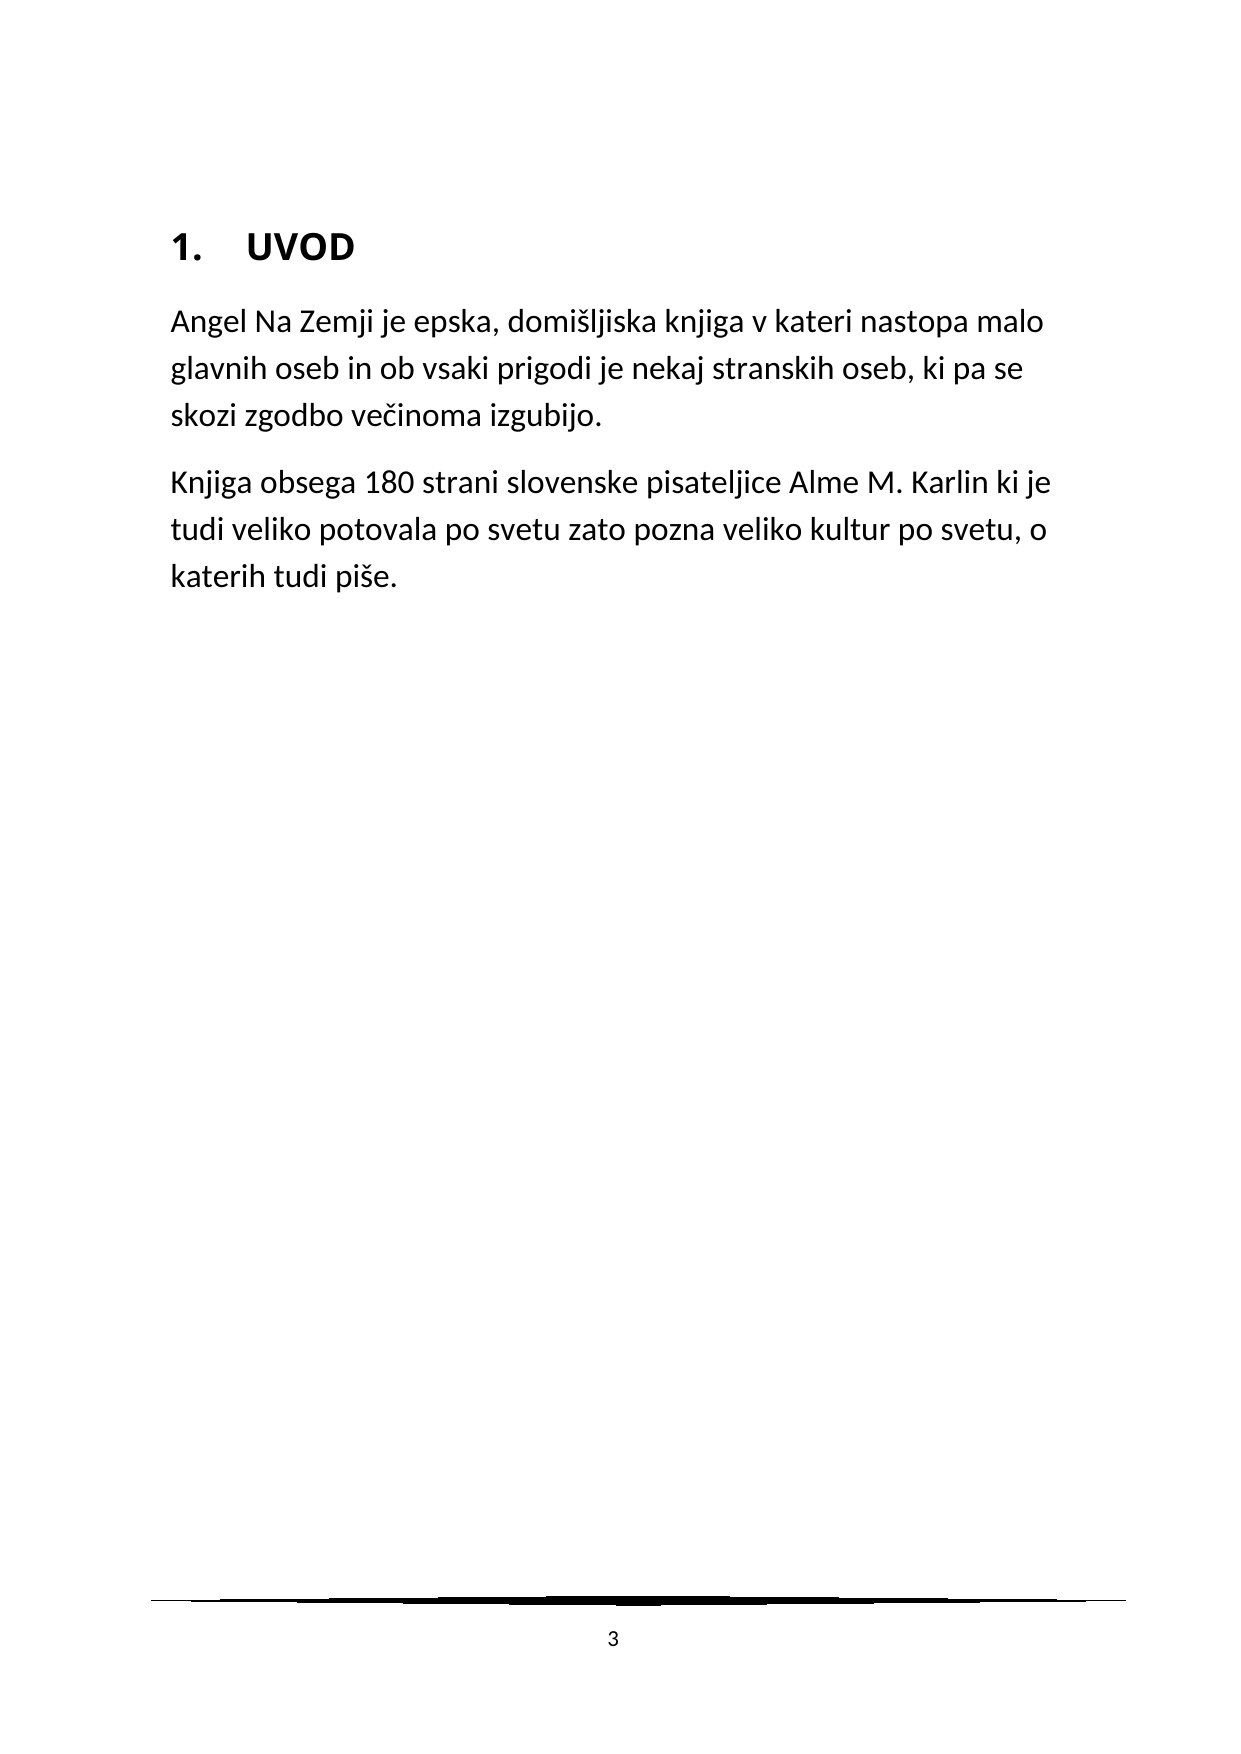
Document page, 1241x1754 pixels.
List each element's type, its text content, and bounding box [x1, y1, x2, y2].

text Knjiga obsega 180 strani slovenske pisateljice Alme M. Karlin ki je tudi veliko potovala po svetu zato pozna veliko kultur po svetu, o katerih tudi piše. [170, 461, 1093, 596]
list UVOD [170, 221, 1093, 272]
text Angel Na Zemji je epska, domišljiska knjiga v kateri nastopa malo glavnih oseb in ob vsaki prigodi je nekaj stranskih oseb, ki pa se skozi zgodbo večinoma izgubijo. [170, 300, 1093, 434]
